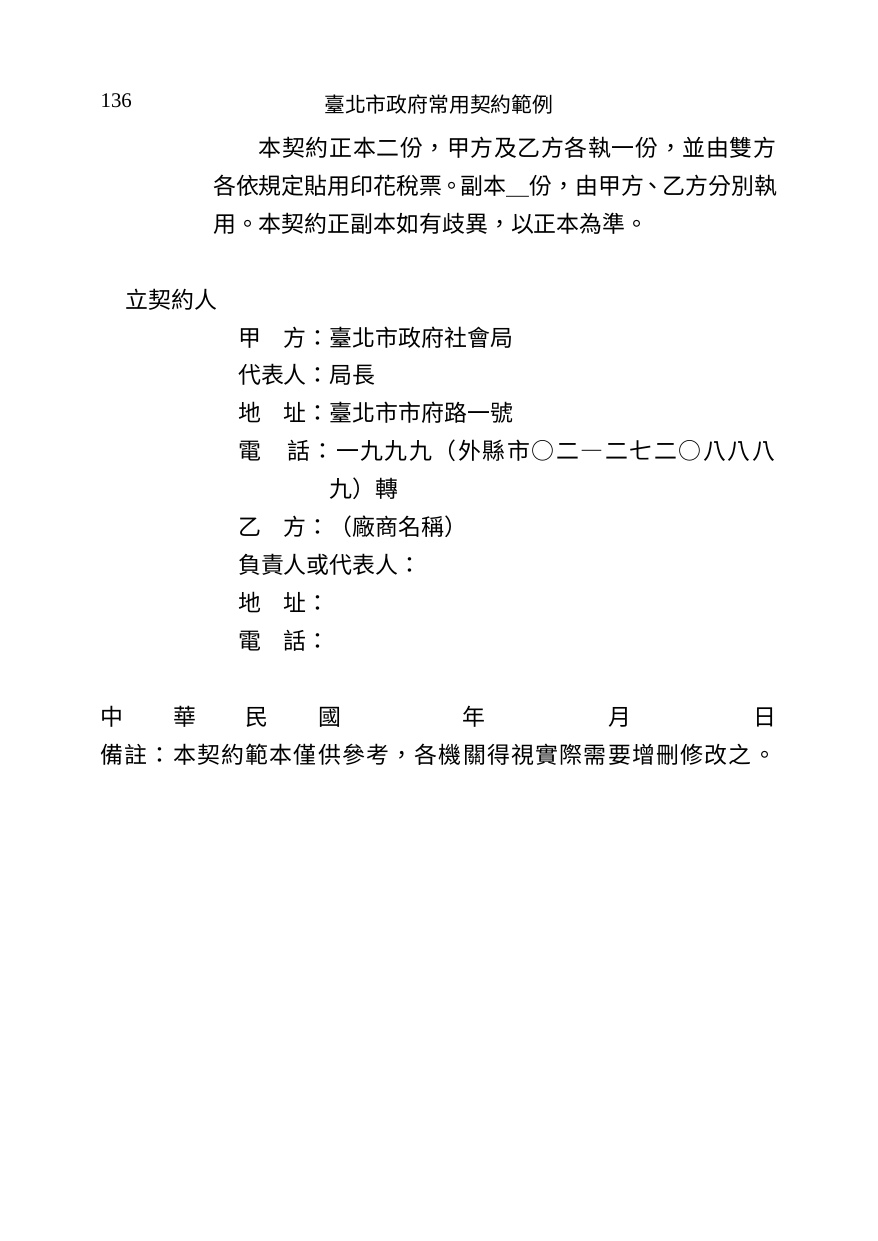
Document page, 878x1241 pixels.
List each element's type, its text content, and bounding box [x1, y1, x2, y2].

text 負責人或代表人： [238, 544, 777, 582]
text 電 話：一九九九（外縣市○二—二七二○八八八九）轉 [238, 431, 777, 507]
text 甲 方：臺北市政府社會局 [238, 317, 777, 355]
text 立契約人 [125, 279, 777, 317]
text 代表人：局長 [238, 355, 777, 393]
text 乙 方：（廠商名稱） [238, 507, 777, 544]
text 備註：本契約範本僅供參考，各機關得視實際需要增刪修改之。 [100, 734, 777, 772]
text 中 華 民 國 年 月 日 [100, 696, 777, 734]
text 地 址：臺北市市府路一號 [238, 393, 777, 431]
text 本契約正本二份，甲方及乙方各執一份，並由雙方各依規定貼用印花稅票。副本＿份，由甲方、乙方分別執用。本契約正副本如有歧異，以正本為準。 [213, 127, 777, 241]
text 電 話： [238, 620, 777, 658]
text 地 址： [238, 582, 777, 620]
